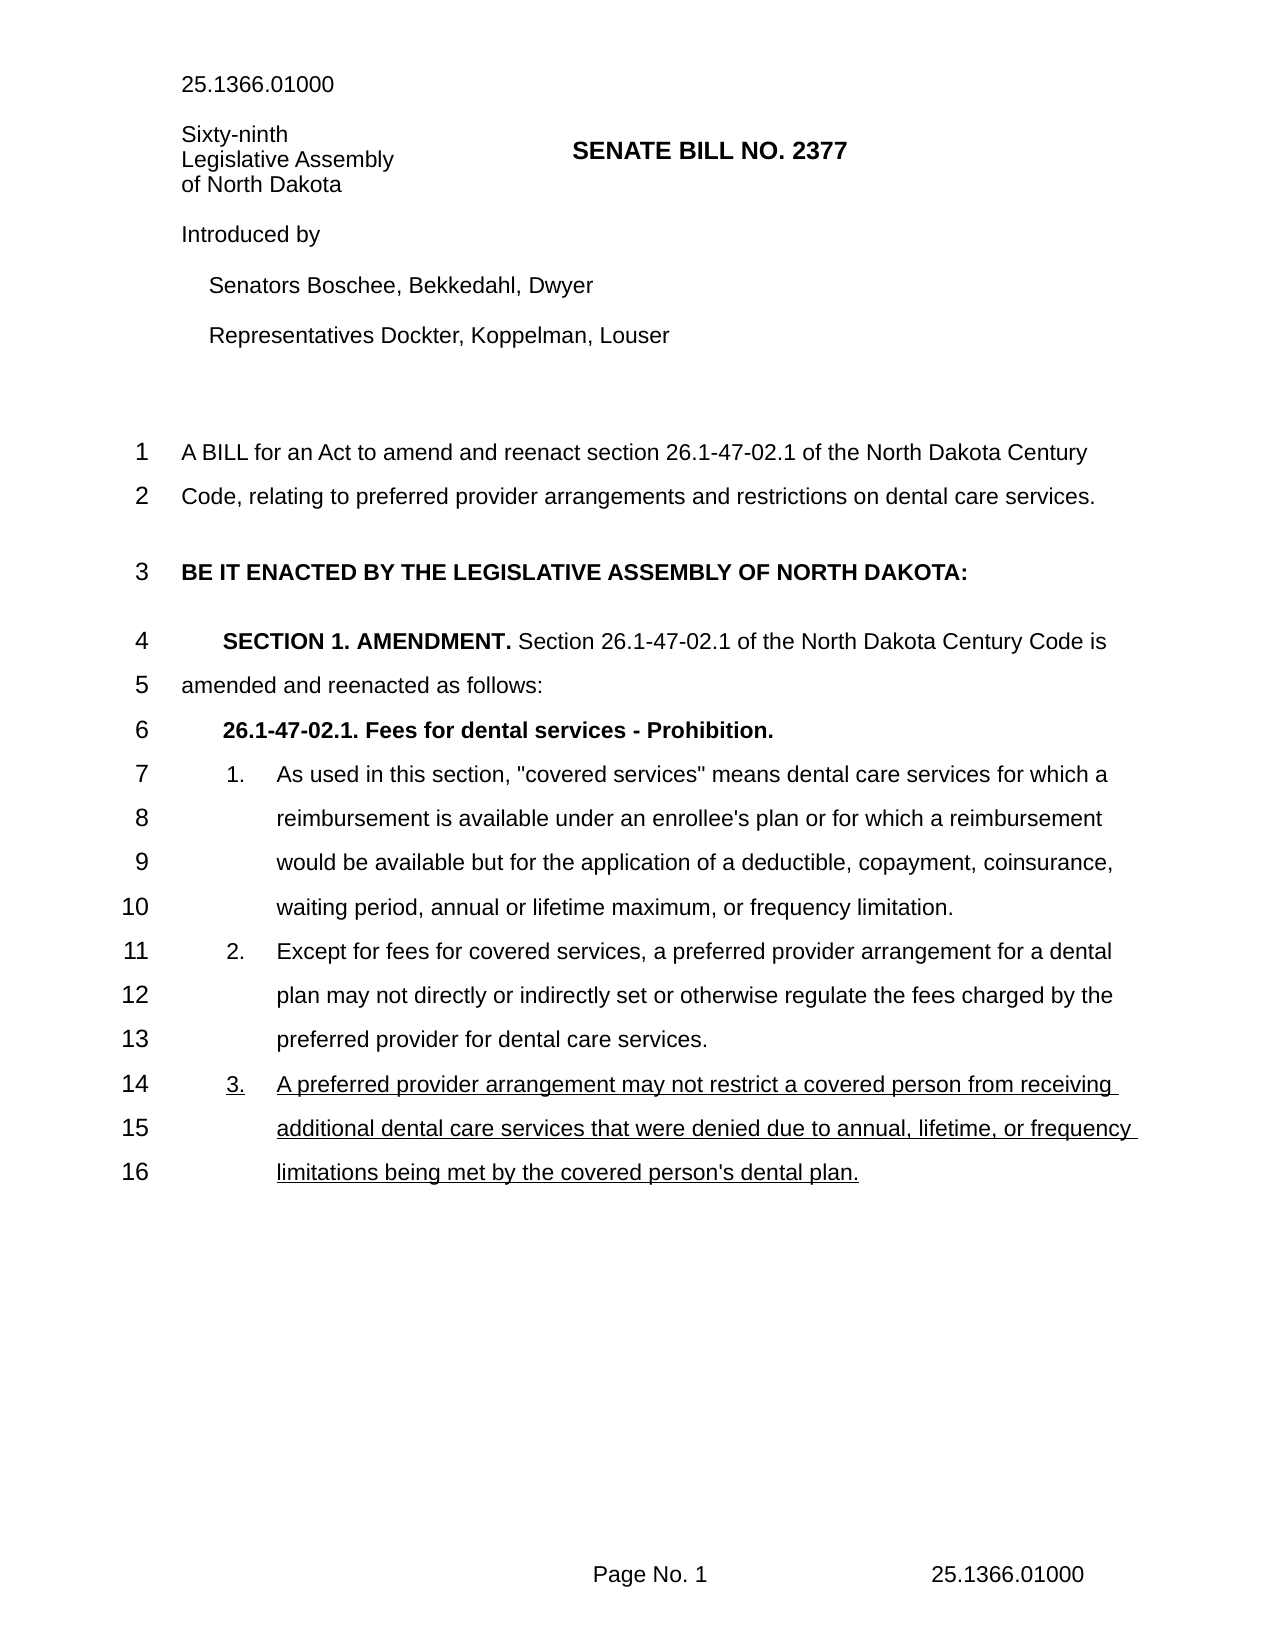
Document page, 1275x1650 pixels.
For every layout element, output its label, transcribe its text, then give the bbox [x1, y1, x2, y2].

text SECTION 1. AMENDMENT. Section 26.1‑47‑02.1 of the North Dakota Century Code is amended and reenacted as follows: [181, 614, 1154, 703]
text 1. As used in this section, "covered services" means dental care services for which a reimbursement is available under an enrollee's plan or for which a reimbursement would be available but for the application of a deductible, copayment, coinsurance, waiting period, annual or lifetime maximum, or frequency limitation. [181, 747, 1154, 924]
title A BILL for an Act to amend and reenact section 26.1‑47‑02.1 of the North Dakota Century Code, relating to preferred provider arrangements and restrictions on dental care services. [181, 425, 1154, 513]
text BE IT ENACTED BY THE LEGISLATIVE ASSEMBLY OF NORTH DAKOTA: [181, 545, 1154, 589]
subtitle 26.1‑47‑02.1. Fees for dental services - Prohibition. [181, 703, 1154, 747]
text 2. Except for fees for covered services, a preferred provider arrangement for a dental plan may not directly or indirectly set or otherwise regulate the fees charged by the preferred provider for dental care services. [181, 924, 1154, 1057]
title BILL NO. [565, 136, 848, 165]
text Legislative Assembly [181, 148, 1154, 173]
text of North Dakota [181, 173, 1154, 198]
text Introduced by [181, 223, 1154, 248]
text . [181, 73, 1154, 133]
text 3. A preferred provider arrangement may not restrict a covered person from receiving additional dental care services that were denied due to annual, lifetime, or frequency limitations being met by the covered person's dental plan. [181, 1057, 1154, 1189]
text Senators Boschee, Bekkedahl, Dwyer [208, 275, 1154, 298]
text Representatives Dockter, Koppelman, Louser [208, 325, 1154, 348]
